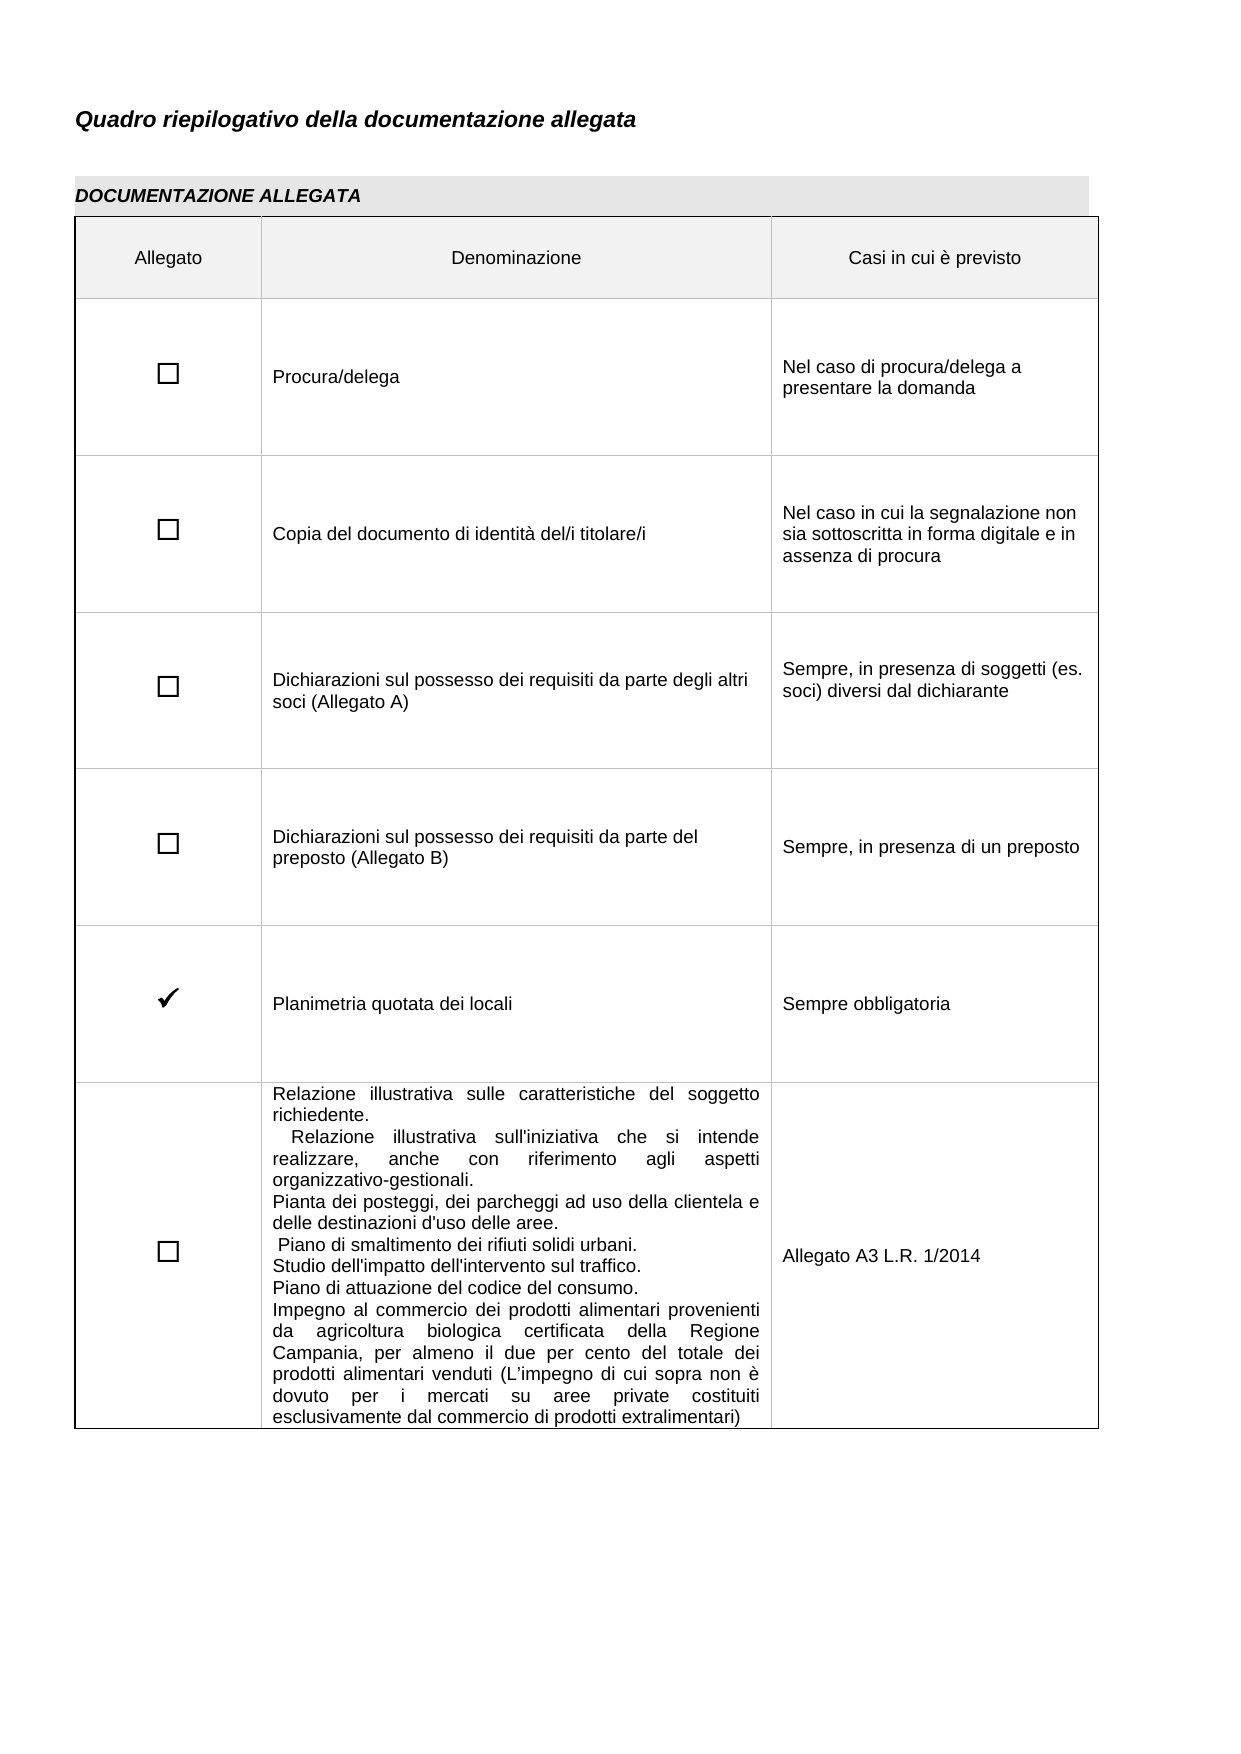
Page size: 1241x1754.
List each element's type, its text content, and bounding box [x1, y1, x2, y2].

table_cell  [76, 613, 261, 768]
table_cell  [76, 299, 261, 455]
table_cell Sempre, in presenza di soggetti (es. soci) diversi dal dichiarante [772, 613, 1098, 768]
table_cell Casi in cui è previsto [772, 217, 1098, 298]
table_cell  [76, 456, 261, 612]
table_cell Planimetria quotata dei locali [262, 926, 771, 1082]
table_cell Sempre obbligatoria [772, 926, 1098, 1082]
table_cell Sempre, in presenza di un preposto [772, 769, 1098, 925]
table_header [1089, 176, 1094, 216]
table_cell Denominazione [262, 217, 771, 298]
table_cell Allegato A3 L.R. 1/2014 [772, 1083, 1098, 1428]
table_header DOCUMENTAZIONE ALLEGATA [75, 176, 1089, 216]
table_cell Dichiarazioni sul possesso dei requisiti da parte del preposto (Allegato B) [262, 769, 771, 925]
table_cell  [76, 926, 261, 1082]
text Quadro riepilogativo della documentazione allegata [75, 106, 1165, 133]
table_cell Copia del documento di identità del/i titolare/i [262, 456, 771, 612]
table_cell Nel caso in cui la segnalazione non sia sottoscritta in forma digitale e in assenza di procura [772, 456, 1098, 612]
table_cell  [76, 1083, 261, 1428]
table_cell Procura/delega [262, 299, 771, 455]
table_cell Allegato [76, 217, 261, 298]
table_cell Dichiarazioni sul possesso dei requisiti da parte degli altri soci (Allegato A) [262, 613, 771, 768]
table_header [1094, 176, 1098, 216]
table_cell  [76, 769, 261, 925]
table_cell Relazione illustrativa sulle caratteristiche del soggetto richiedente. Relazione illustrativa sull'iniziativa che si intende realizzare, anche con riferimento agli aspetti organizzativo-gestionali. Pianta dei posteggi, dei parcheggi ad uso della clientela e delle destinazioni d'uso delle aree. Piano di smaltimento dei rifiuti solidi urbani. Studio dell'impatto dell'intervento sul traffico. Piano di attuazione del codice del consumo. Impegno al commercio dei prodotti alimentari provenienti da agricoltura biologica certificata della Regione Campania, per almeno il due per cento del totale dei prodotti alimentari venduti (L’impegno di cui sopra non è dovuto per i mercati su aree private costituiti esclusivamente dal commercio di prodotti extralimentari) [262, 1083, 771, 1428]
table_cell Nel caso di procura/delega a presentare la domanda [772, 299, 1098, 455]
